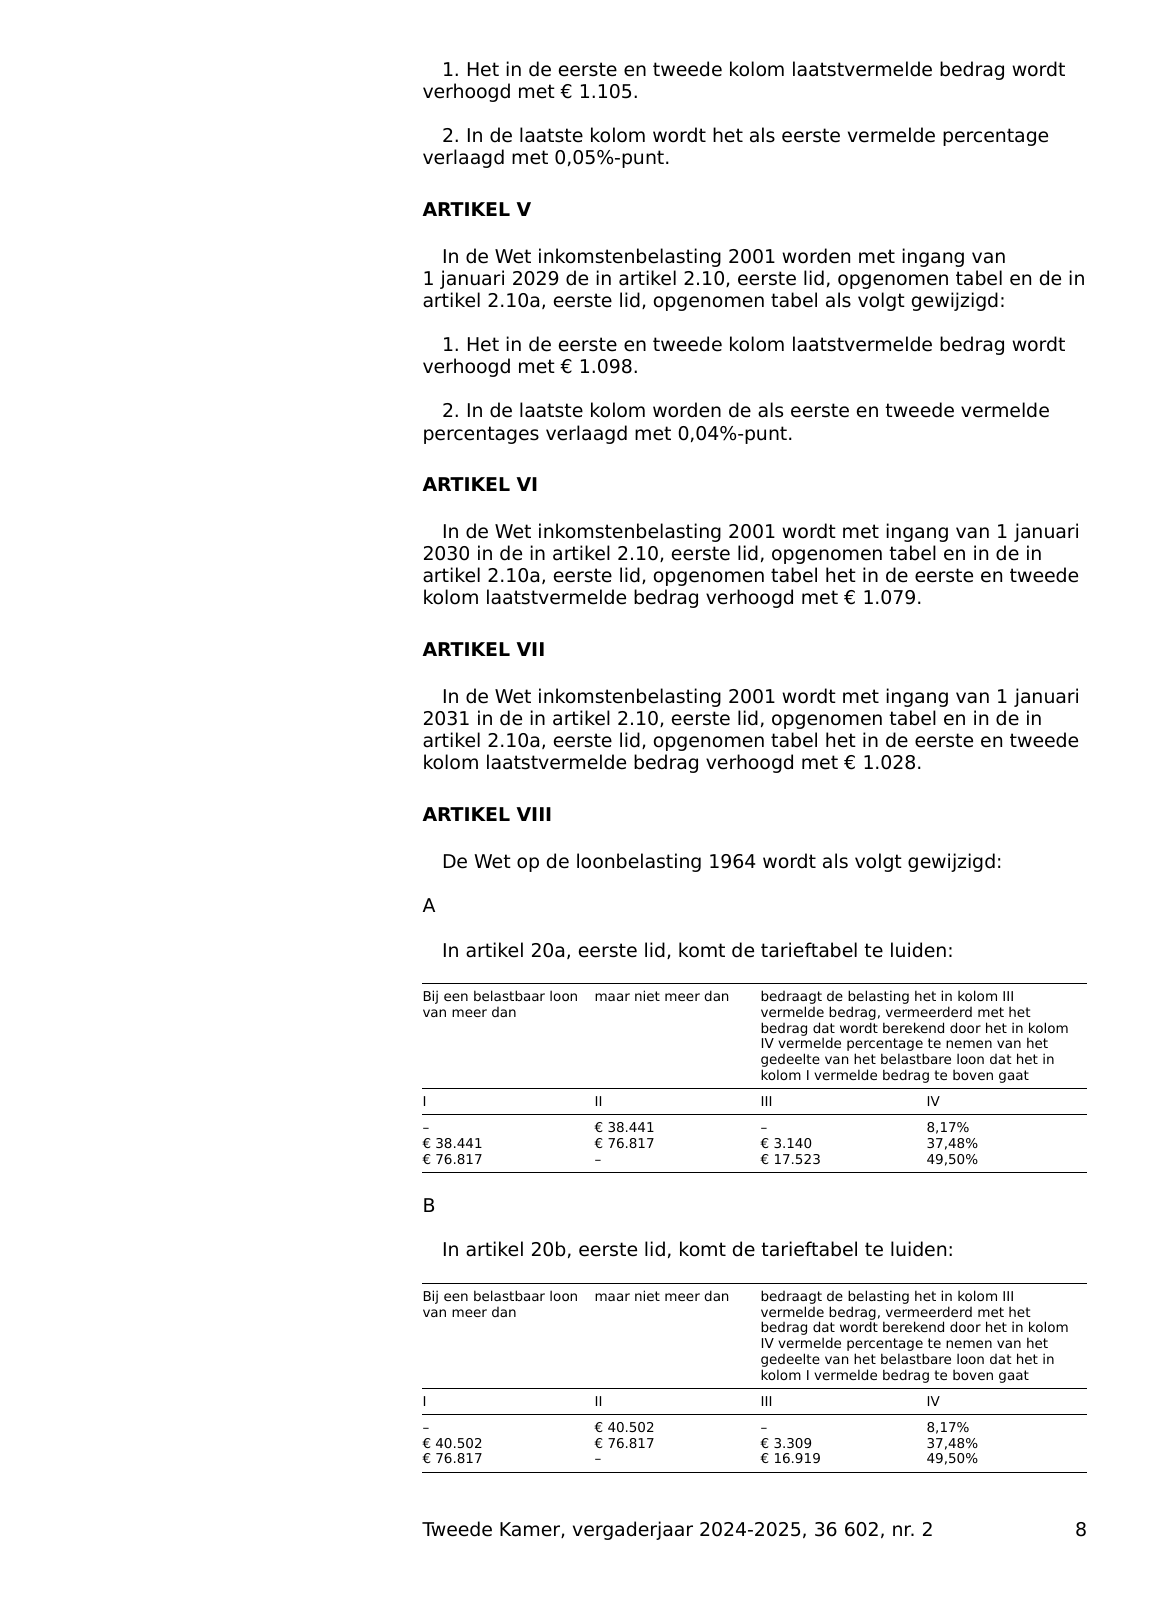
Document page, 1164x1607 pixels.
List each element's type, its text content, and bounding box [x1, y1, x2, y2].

table_cell € 40.502 [422, 1436, 588, 1451]
table_header bedraagt de belasting het in kolom III vermelde bedrag, vermeerderd met het bedrag dat wordt berekend door het in kolom IV vermelde percentage te nemen van het gedeelte van het belastbare loon dat het in kolom I vermelde bedrag te boven gaat [754, 984, 1087, 1088]
subtitle ARTIKEL VI [422, 474, 1087, 496]
table_cell IV [921, 1389, 1087, 1414]
subtitle ARTIKEL VII [422, 639, 1087, 661]
table_cell II [588, 1089, 754, 1114]
table_cell 37,48% [921, 1436, 1087, 1451]
table_cell – [754, 1415, 921, 1436]
table_header Bij een belastbaar loon van meer dan [422, 1284, 588, 1388]
text In artikel 20b, eerste lid, komt de tarieftabel te luiden: [422, 1239, 1087, 1261]
text 2. In de laatste kolom worden de als eerste en tweede vermelde percentages verlaagd met 0,04%-punt. [422, 400, 1087, 444]
text In de Wet inkomstenbelasting 2001 worden met ingang van 1 januari 2029 de in artikel 2.10, eerste lid, opgenomen tabel en de in artikel 2.10a, eerste lid, opgenomen tabel als volgt gewijzigd: [422, 246, 1087, 312]
table_cell € 3.309 [754, 1436, 921, 1451]
text 1. Het in de eerste en tweede kolom laatstvermelde bedrag wordt verhoogd met € 1.105. [422, 59, 1087, 103]
table_cell IV [921, 1089, 1087, 1114]
table_header maar niet meer dan [588, 984, 754, 1088]
table_cell – [422, 1115, 588, 1136]
table_cell € 38.441 [422, 1136, 588, 1151]
table_cell – [754, 1115, 921, 1136]
table_cell € 76.817 [422, 1451, 588, 1472]
text In artikel 20a, eerste lid, komt de tarieftabel te luiden: [422, 939, 1087, 961]
table_cell € 16.919 [754, 1451, 921, 1472]
table_cell € 76.817 [588, 1136, 754, 1151]
table_cell – [588, 1151, 754, 1172]
table_cell € 40.502 [588, 1415, 754, 1436]
subtitle ARTIKEL V [422, 199, 1087, 221]
table_header bedraagt de belasting het in kolom III vermelde bedrag, vermeerderd met het bedrag dat wordt berekend door het in kolom IV vermelde percentage te nemen van het gedeelte van het belastbare loon dat het in kolom I vermelde bedrag te boven gaat [754, 1284, 1087, 1388]
text B [422, 1195, 1087, 1217]
text In de Wet inkomstenbelasting 2001 wordt met ingang van 1 januari 2031 in de in artikel 2.10, eerste lid, opgenomen tabel en in de in artikel 2.10a, eerste lid, opgenomen tabel het in de eerste en tweede kolom laatstvermelde bedrag verhoogd met € 1.028. [422, 686, 1087, 774]
table_cell III [754, 1389, 921, 1414]
table_cell II [588, 1389, 754, 1414]
table_cell € 76.817 [588, 1436, 754, 1451]
table_cell 49,50% [921, 1151, 1087, 1172]
table_cell 37,48% [921, 1136, 1087, 1151]
table_cell I [422, 1089, 588, 1114]
subtitle ARTIKEL VIII [422, 804, 1087, 826]
text De Wet op de loonbelasting 1964 wordt als volgt gewijzigd: [422, 851, 1087, 873]
table_cell € 38.441 [588, 1115, 754, 1136]
table_cell – [588, 1451, 754, 1472]
table_cell € 3.140 [754, 1136, 921, 1151]
table_cell 8,17% [921, 1115, 1087, 1136]
text 1. Het in de eerste en tweede kolom laatstvermelde bedrag wordt verhoogd met € 1.098. [422, 334, 1087, 378]
table_cell – [422, 1415, 588, 1436]
text In de Wet inkomstenbelasting 2001 wordt met ingang van 1 januari 2030 in de in artikel 2.10, eerste lid, opgenomen tabel en in de in artikel 2.10a, eerste lid, opgenomen tabel het in de eerste en tweede kolom laatstvermelde bedrag verhoogd met € 1.079. [422, 521, 1087, 609]
text A [422, 895, 1087, 917]
table_cell 8,17% [921, 1415, 1087, 1436]
table_cell € 17.523 [754, 1151, 921, 1172]
table_header maar niet meer dan [588, 1284, 754, 1388]
table_cell I [422, 1389, 588, 1414]
text 2. In de laatste kolom wordt het als eerste vermelde percentage verlaagd met 0,05%-punt. [422, 125, 1087, 169]
table_cell III [754, 1089, 921, 1114]
table_cell 49,50% [921, 1451, 1087, 1472]
table_cell € 76.817 [422, 1151, 588, 1172]
table_header Bij een belastbaar loon van meer dan [422, 984, 588, 1088]
